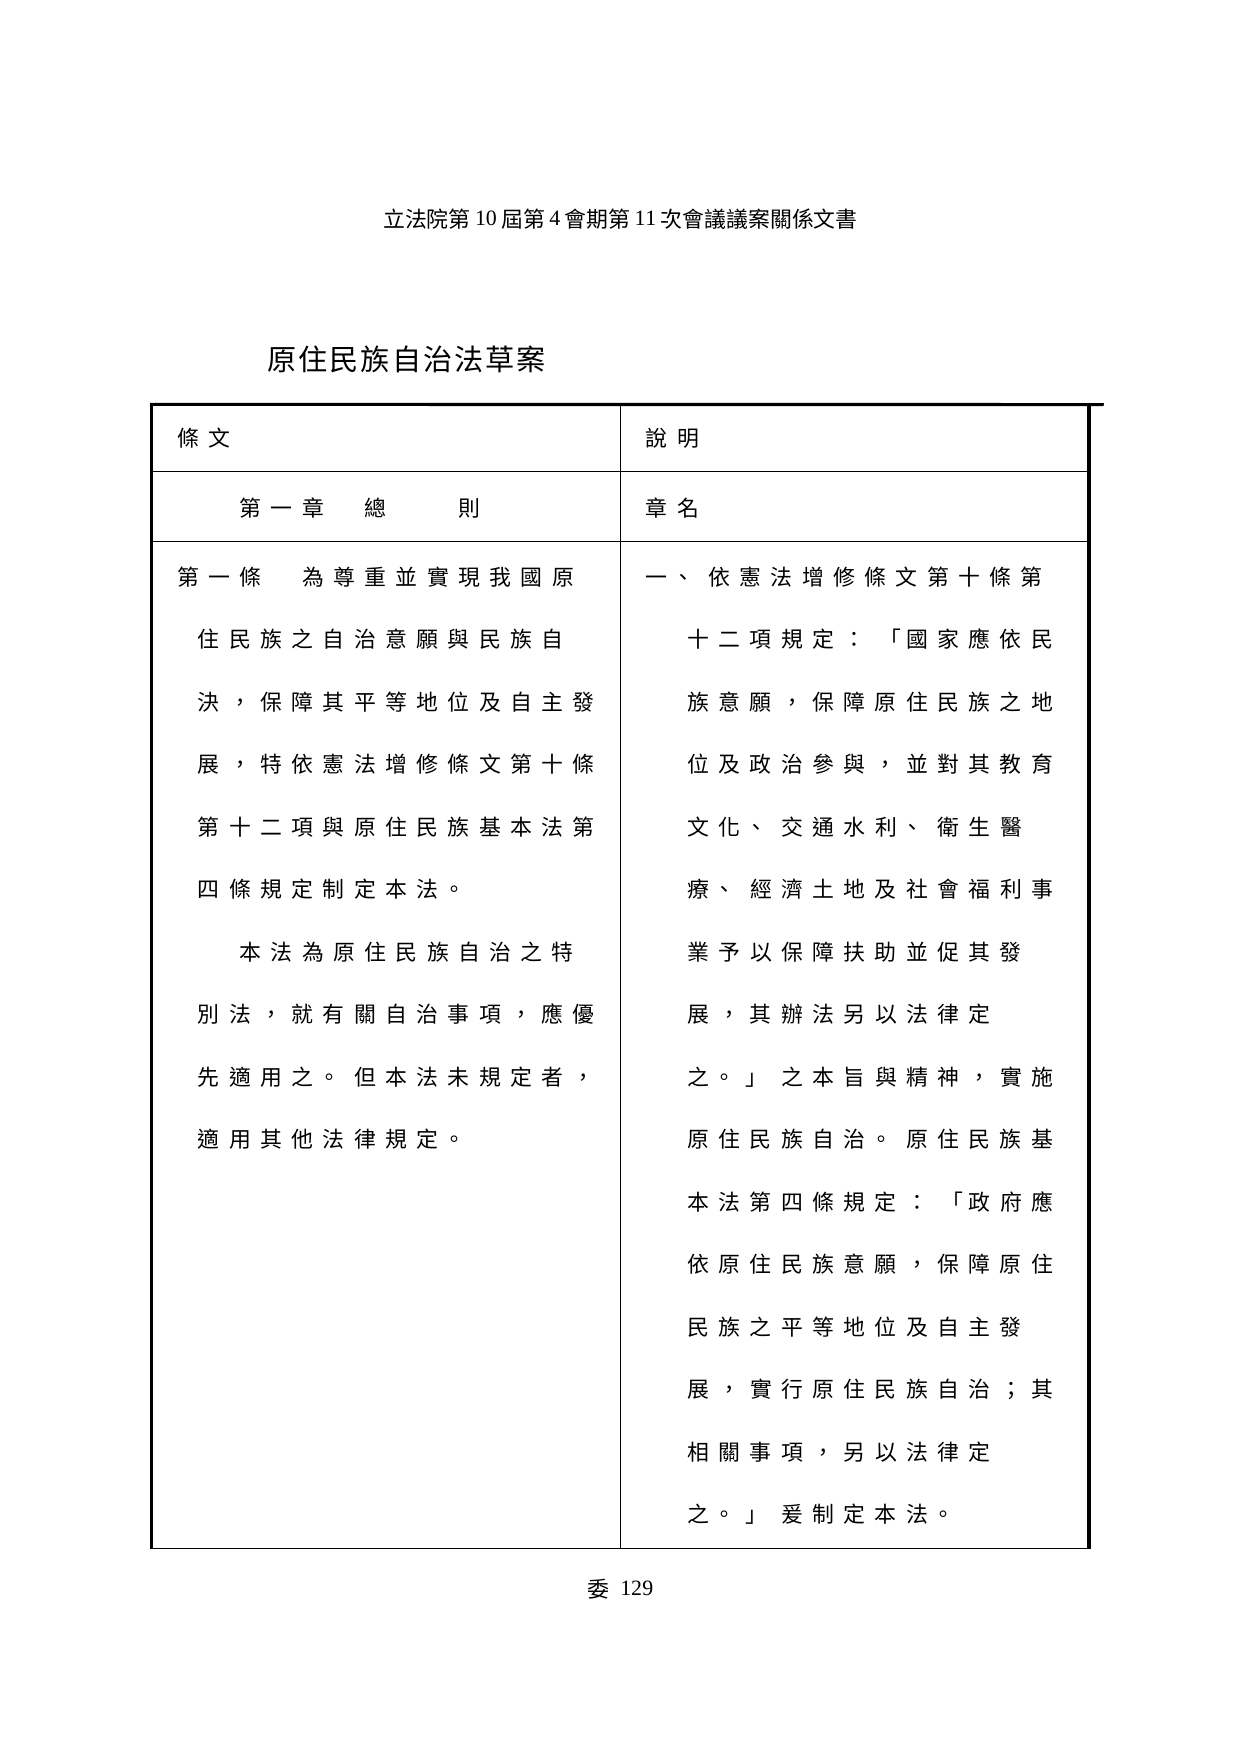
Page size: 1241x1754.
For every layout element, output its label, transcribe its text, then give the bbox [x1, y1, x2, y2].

table_cell 第一章 總 則 [153, 472, 620, 541]
table_cell 說明 [621, 407, 1087, 471]
table_cell 一、依憲法增修條文第十條第十二項規定：「國家應依民族意願，保障原住民族之地位及政治參與，並對其教育文化、交通水利、衛生醫療、經濟土地及社會福利事業予以保障扶助並促其發展，其辦法另以法律定之。」之本旨與精神，實施原住民族自治。原住民族基本法第四條規定：「政府應依原住民族意願，保障原住民族之平等地位及自主發展，實行原住民族自治；其相關事項，另以法律定之。」爰制定本法。 [621, 542, 1087, 1547]
table_header 原住民族自治法草案 [151, 313, 1089, 403]
table_cell 條文 [153, 406, 620, 471]
table_cell 章名 [621, 472, 1087, 541]
table_cell 第一條 為尊重並實現我國原住民族之自治意願與民族自決，保障其平等地位及自主發展，特依憲法增修條文第十條第十二項與原住民族基本法第四條規定制定本法。 本法為原住民族自治之特別法，就有關自治事項，應優先適用之。但本法未規定者，適用其他法律規定。 [153, 542, 620, 1547]
